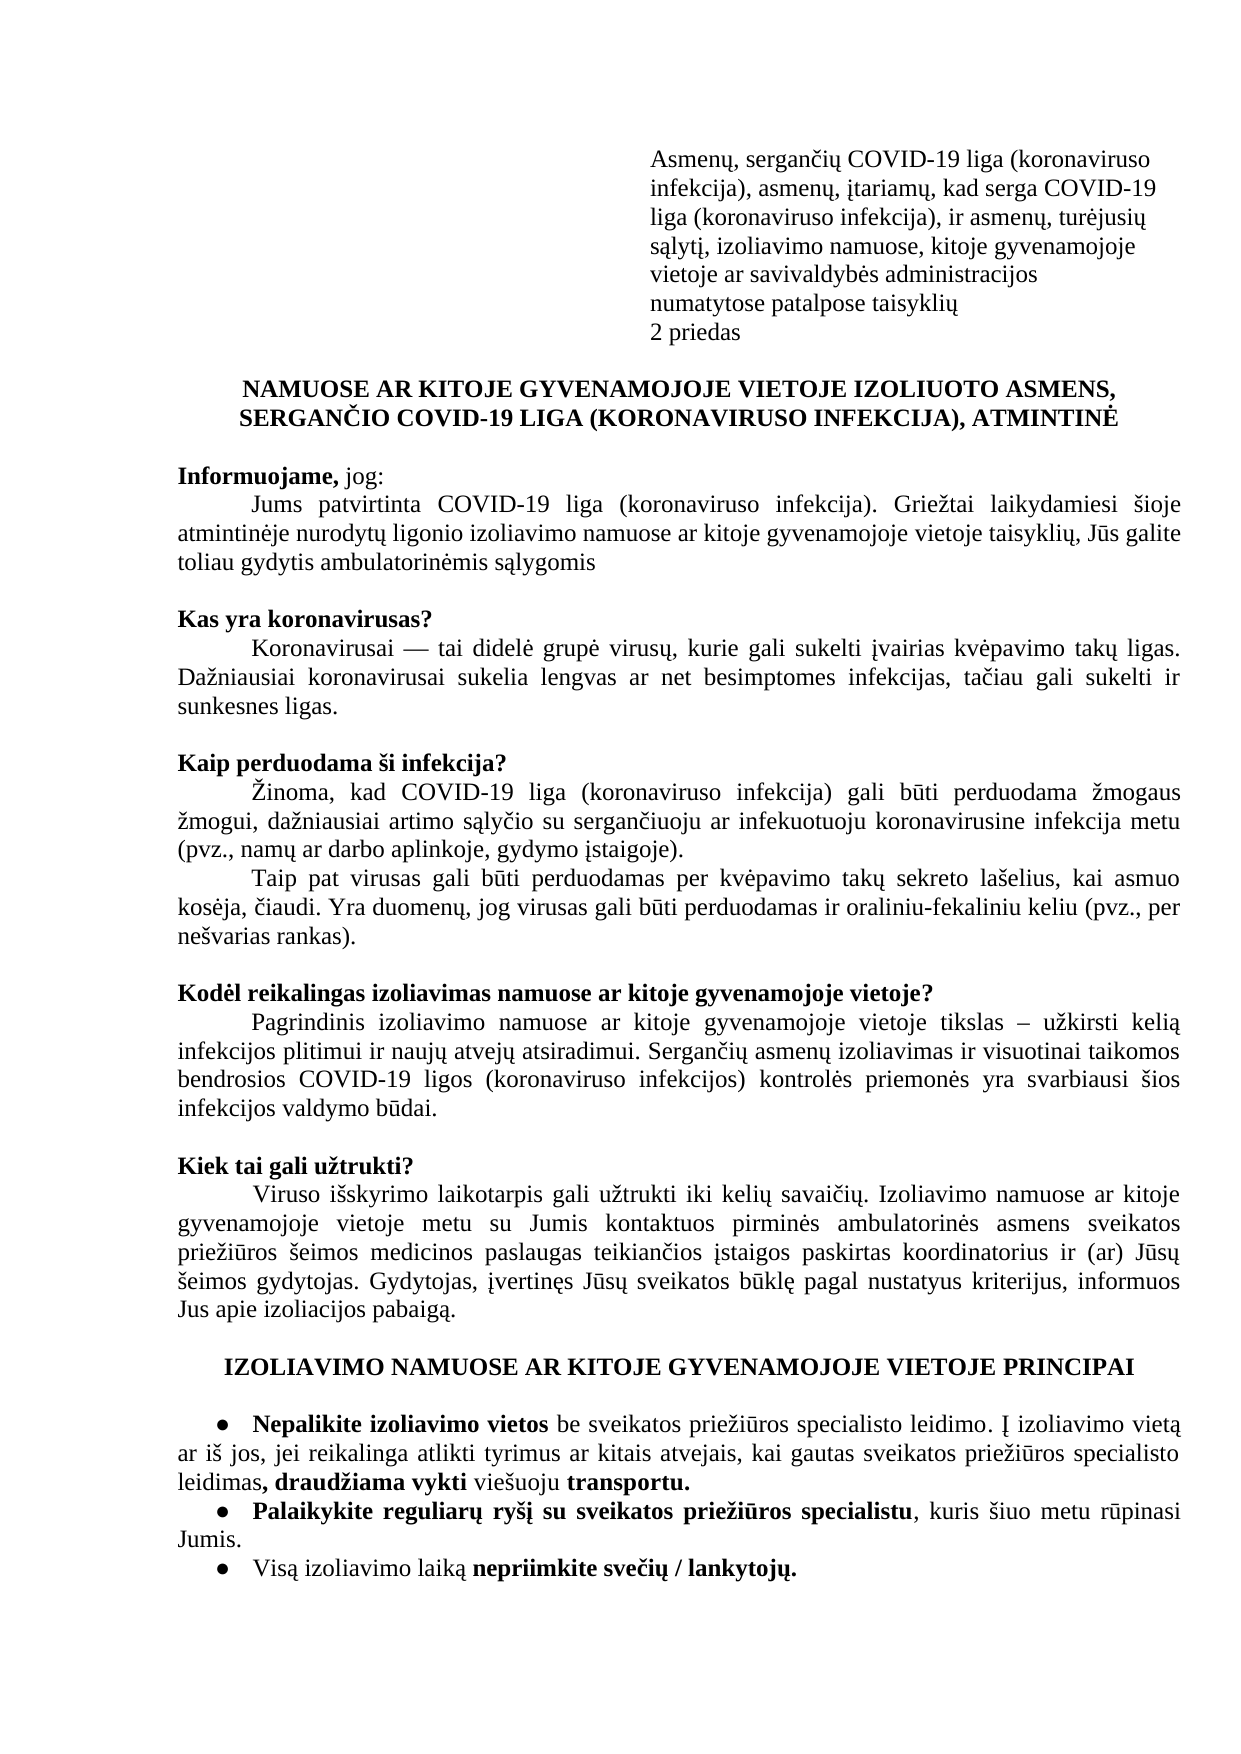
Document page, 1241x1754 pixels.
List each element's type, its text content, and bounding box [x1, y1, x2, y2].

text ● Nepalikite izoliavimo vietos be sveikatos priežiūros specialisto leidimo. Į izoliavimo vietą ar iš jos, jei reikalinga atlikti tyrimus ar kitais atvejais, kai gautas sveikatos priežiūros specialisto leidimas, draudžiama vykti viešuoju transportu. [177, 1409, 1181, 1496]
text sąlytį, izoliavimo namuose, kitoje gyvenamojoje [650, 231, 1181, 259]
text Taip pat virusas gali būti perduodamas per kvėpavimo takų sekreto lašelius, kai asmuo kosėja, čiaudi. Yra duomenų, jog virusas gali būti perduodamas ir oraliniu-fekaliniu keliu (pvz., per nešvarias rankas). [177, 863, 1181, 949]
text Kas yra koronavirusas? [177, 604, 1181, 633]
text numatytose patalpose taisyklių [650, 288, 1181, 317]
text Asmenų, sergančių COVID-19 liga (koronaviruso [650, 144, 1181, 173]
text Žinoma, kad COVID-19 liga (koronaviruso infekcija) gali būti perduodama žmogaus žmogui, dažniausiai artimo sąlyčio su sergančiuoju ar infekuotuoju koronavirusine infekcija metu (pvz., namų ar darbo aplinkoje, gydymo įstaigoje). [177, 777, 1181, 863]
text Kaip perduodama ši infekcija? [177, 748, 1181, 777]
text Jums patvirtinta COVID-19 liga (koronaviruso infekcija). Griežtai laikydamiesi šioje atmintinėje nurodytų ligonio izoliavimo namuose ar kitoje gyvenamojoje vietoje taisyklių, Jūs galite toliau gydytis ambulatorinėmis sąlygomis [177, 489, 1181, 576]
text infekcija), asmenų, įtariamų, kad serga COVID-19 [650, 173, 1181, 202]
text ● Palaikykite reguliarų ryšį su sveikatos priežiūros specialistu, kuris šiuo metu rūpinasi Jumis. [177, 1496, 1181, 1553]
text vietoje ar savivaldybės administracijos [650, 259, 1181, 288]
text Kiek tai gali užtrukti? [177, 1151, 1181, 1179]
text NAMUOSE AR KITOJE GYVENAMOJOJE VIETOJE IZOLIUOTO ASMENS, SERGANČIO COVID-19 LIGA (KORONAVIRUSO INFEKCIJA), ATMINTINĖ [177, 374, 1181, 432]
text liga (koronaviruso infekcija), ir asmenų, turėjusių [650, 202, 1181, 231]
text Viruso išskyrimo laikotarpis gali užtrukti iki kelių savaičių. Izoliavimo namuose ar kitoje gyvenamojoje vietoje metu su Jumis kontaktuos pirminės ambulatorinės asmens sveikatos priežiūros šeimos medicinos paslaugas teikiančios įstaigos paskirtas koordinatorius ir (ar) Jūsų šeimos gydytojas. Gydytojas, įvertinęs Jūsų sveikatos būklę pagal nustatyus kriterijus, informuos Jus apie izoliacijos pabaigą. [177, 1179, 1181, 1323]
text Kodėl reikalingas izoliavimas namuose ar kitoje gyvenamojoje vietoje? [177, 978, 1181, 1007]
text izoliavimo namuose ar kitoje gyvenamojoje vietoje PRINCIPAI [177, 1352, 1181, 1381]
text ● Visą izoliavimo laiką nepriimkite svečių / lankytojų. [177, 1553, 1181, 1582]
text Informuojame, jog: [177, 461, 1181, 489]
text 2 priedas [650, 317, 1181, 346]
text Pagrindinis izoliavimo namuose ar kitoje gyvenamojoje vietoje tikslas – užkirsti kelią infekcijos plitimui ir naujų atvejų atsiradimui. Sergančių asmenų izoliavimas ir visuotinai taikomos bendrosios COVID-19 ligos (koronaviruso infekcijos) kontrolės priemonės yra svarbiausi šios infekcijos valdymo būdai. [177, 1007, 1181, 1122]
text Koronavirusai — tai didelė grupė virusų, kurie gali sukelti įvairias kvėpavimo takų ligas. Dažniausiai koronavirusai sukelia lengvas ar net besimptomes infekcijas, tačiau gali sukelti ir sunkesnes ligas. [177, 633, 1181, 719]
